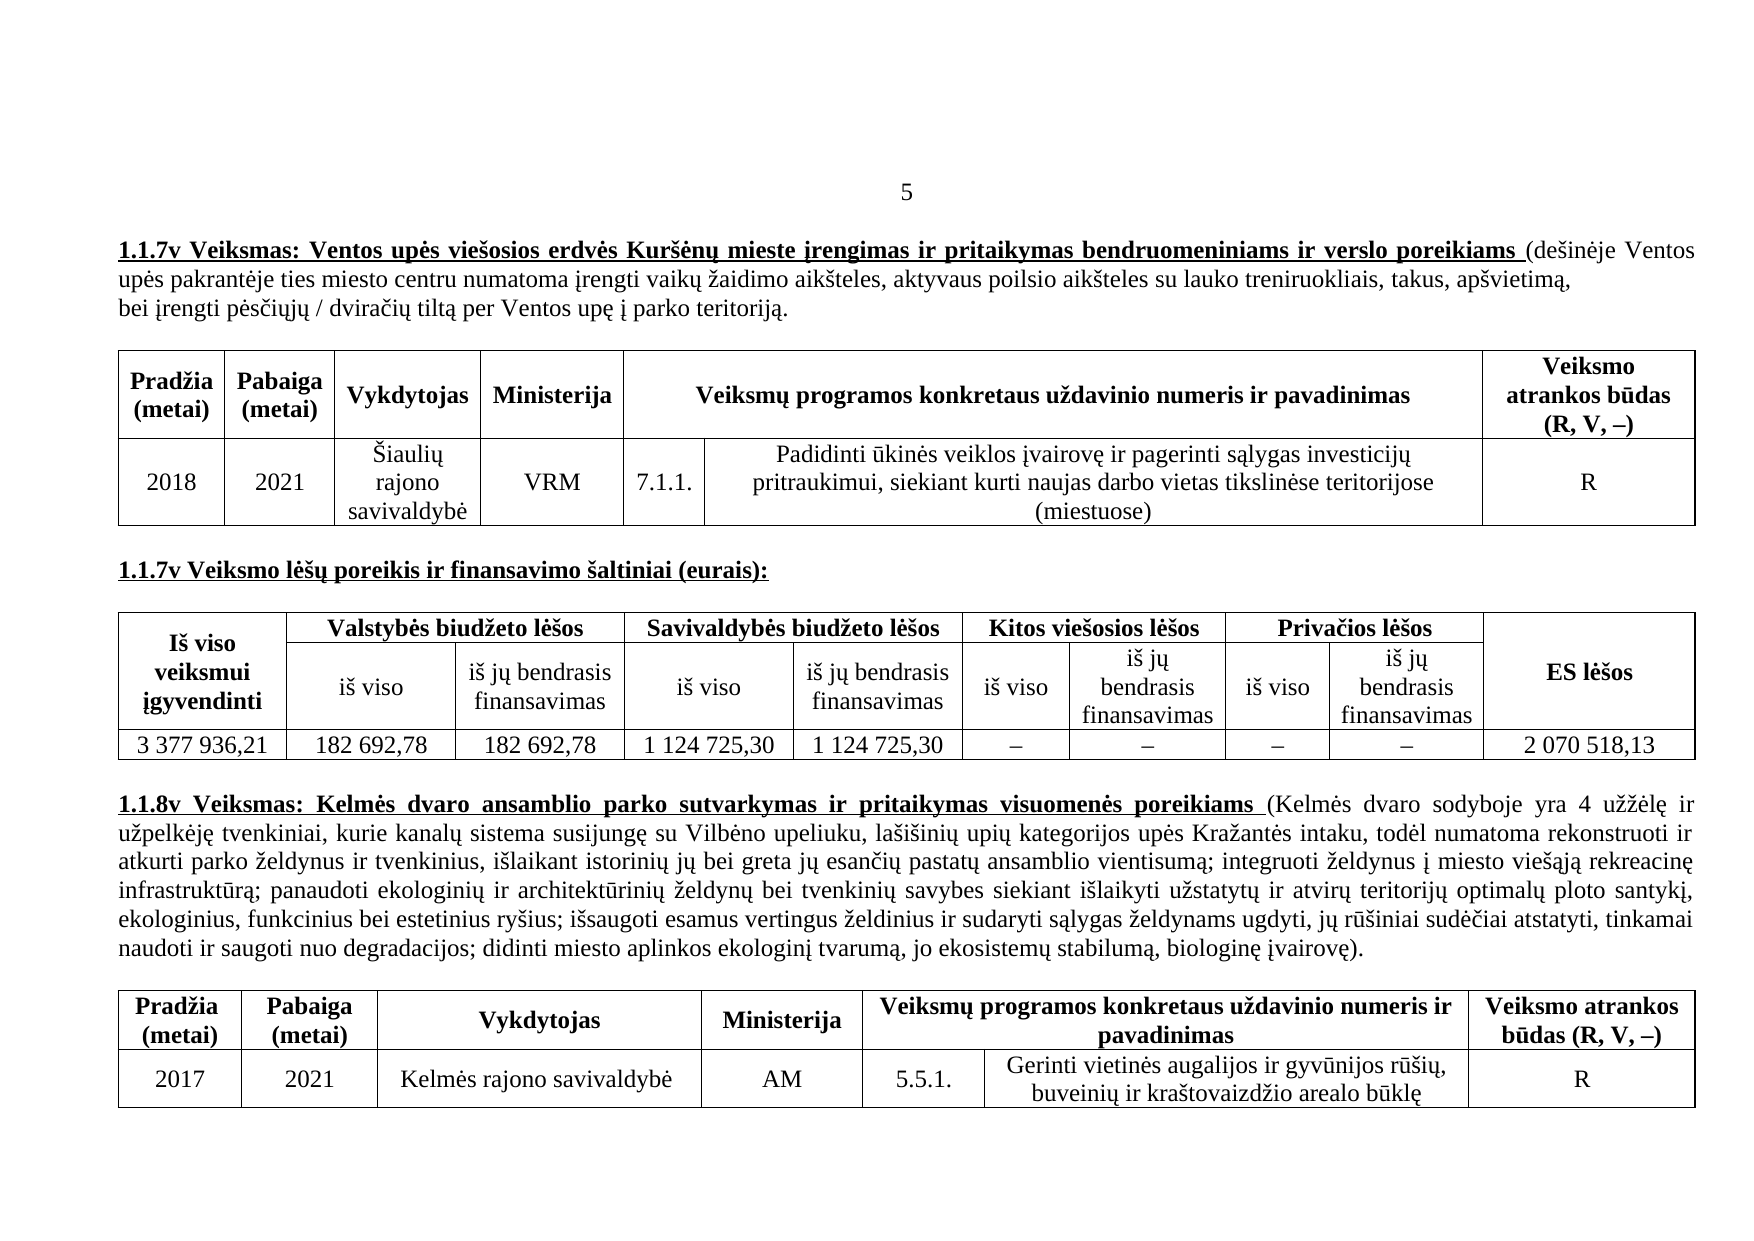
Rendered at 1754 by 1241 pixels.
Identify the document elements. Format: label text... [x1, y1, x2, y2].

table_header Vykdytojas [378, 991, 701, 1049]
table_cell R [1469, 1050, 1694, 1107]
table_header Veiksmų programos konkretaus uždavinio numeris ir pavadinimas [863, 991, 1468, 1049]
table_header Privačios lėšos [1226, 613, 1483, 642]
table_cell 1 124 725,30 [794, 730, 962, 759]
table_cell 182 692,78 [287, 730, 455, 759]
table_cell VRM [481, 439, 623, 525]
table_cell iš jų bendrasis finansavimas [1070, 643, 1225, 729]
table_cell Gerinti vietinės augalijos ir gyvūnijos rūšių, buveinių ir kraštovaizdžio arealo būklę [985, 1050, 1468, 1107]
table_header Pabaiga (metai) [225, 351, 334, 438]
text bei įrengti pėsčiųjų / dviračių tiltą per Ventos upę į parko teritoriją. [118, 293, 1695, 322]
table_cell 2021 [225, 439, 334, 525]
table_cell 2 070 518,13 [1484, 730, 1694, 759]
table_cell 2018 [119, 439, 224, 525]
table_cell iš viso [625, 643, 793, 729]
table_cell – [1330, 730, 1483, 759]
table_header Pabaiga (metai) [242, 991, 377, 1049]
table_cell iš jų bendrasis finansavimas [794, 643, 962, 729]
table_header Veiksmo atrankos būdas (R, V, –) [1483, 351, 1694, 438]
table_cell 1 124 725,30 [625, 730, 793, 759]
table_cell – [1070, 730, 1225, 759]
table_header Valstybės biudžeto lėšos [287, 613, 624, 642]
table_cell iš viso [1226, 643, 1329, 729]
table_cell Šiaulių rajono savivaldybė [335, 439, 480, 525]
text 1.1.8v Veiksmas: Kelmės dvaro ansamblio parko sutvarkymas ir pritaikymas visuomenės poreikiams (Kelmės dvaro sodyboje yra 4 užžėlę ir užpelkėję tvenkiniai, kurie kanalų sistema susijungę su Vilbėno upeliuku, lašišinių upių kategorijos upės Kražantės intaku, todėl numatoma rekonstruoti ir atkurti parko želdynus ir tvenkinius, išlaikant istorinių jų bei greta jų esančių pastatų ansamblio vientisumą; integruoti želdynus į miesto viešąją rekreacinę infrastruktūrą; panaudoti ekologinių ir architektūrinių želdynų bei tvenkinių savybes siekiant išlaikyti užstatytų ir atvirų teritorijų optimalų ploto santykį, ekologinius, funkcinius bei estetinius ryšius; išsaugoti esamus vertingus želdinius ir sudaryti sąlygas želdynams ugdyti, jų rūšiniai sudėčiai atstatyti, tinkamai naudoti ir saugoti nuo degradacijos; didinti miesto aplinkos ekologinį tvarumą, jo ekosistemų stabilumą, biologinę įvairovę). [118, 789, 1695, 961]
table_cell R [1483, 439, 1694, 525]
table_cell iš viso [287, 643, 455, 729]
table_cell 2017 [119, 1050, 241, 1107]
table_header ES lėšos [1484, 613, 1694, 729]
table_header Veiksmo atrankos būdas (R, V, –) [1469, 991, 1694, 1049]
table_cell 5.5.1. [863, 1050, 984, 1107]
text 1.1.7v Veiksmo lėšų poreikis ir finansavimo šaltiniai (eurais): [118, 555, 1695, 583]
table_cell AM [702, 1050, 862, 1107]
table_header Vykdytojas [335, 351, 480, 438]
text 1.1.7v Veiksmas: Ventos upės viešosios erdvės Kuršėnų mieste įrengimas ir pritaikymas bendruomeniniams ir verslo poreikiams (dešinėje Ventos upės pakrantėje ties miesto centru numatoma įrengti vaikų žaidimo aikšteles, aktyvaus poilsio aikšteles su lauko treniruokliais, takus, apšvietimą, [118, 235, 1695, 293]
table_cell iš jų bendrasis finansavimas [456, 643, 624, 729]
table_header Kitos viešosios lėšos [963, 613, 1225, 642]
table_cell iš viso [963, 643, 1069, 729]
table_cell – [963, 730, 1069, 759]
table_cell 2021 [242, 1050, 377, 1107]
table_header Ministerija [702, 991, 862, 1049]
table_header Veiksmų programos konkretaus uždavinio numeris ir pavadinimas [624, 351, 1482, 438]
table_header Pradžia (metai) [119, 351, 224, 438]
table_cell – [1226, 730, 1329, 759]
table_header Savivaldybės biudžeto lėšos [625, 613, 962, 642]
table_cell 3 377 936,21 [119, 730, 286, 759]
table_cell iš jų bendrasis finansavimas [1330, 643, 1483, 729]
table_cell 7.1.1. [624, 439, 704, 525]
table_header Iš viso veiksmui įgyvendinti [119, 613, 286, 729]
table_header Ministerija [481, 351, 623, 438]
table_header Pradžia (metai) [119, 991, 241, 1049]
table_cell 182 692,78 [456, 730, 624, 759]
table_cell Kelmės rajono savivaldybė [378, 1050, 701, 1107]
table_cell Padidinti ūkinės veiklos įvairovę ir pagerinti sąlygas investicijų pritraukimui, siekiant kurti naujas darbo vietas tikslinėse teritorijose (miestuose) [705, 439, 1482, 525]
